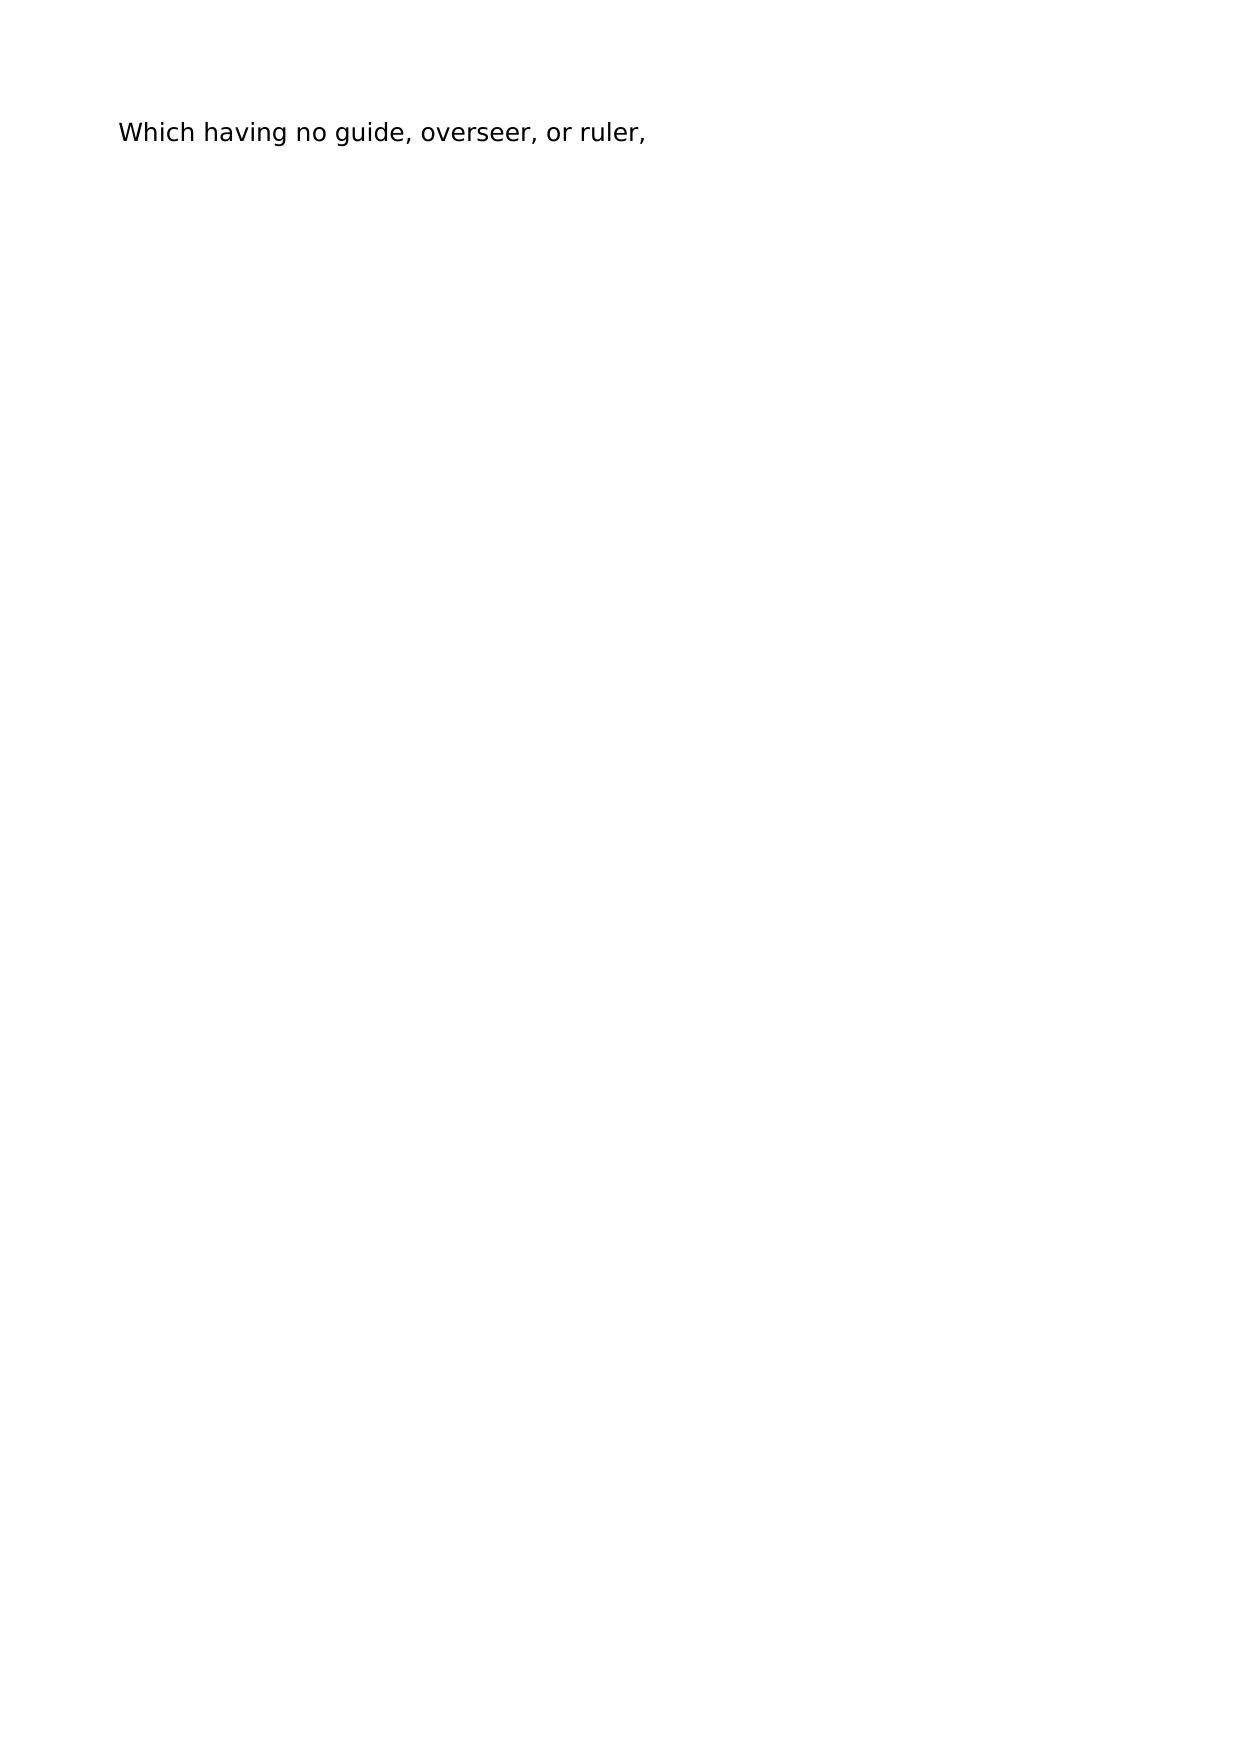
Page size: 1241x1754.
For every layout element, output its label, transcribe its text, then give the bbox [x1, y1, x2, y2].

text Which having no guide, overseer, or ruler, [118, 118, 1122, 147]
